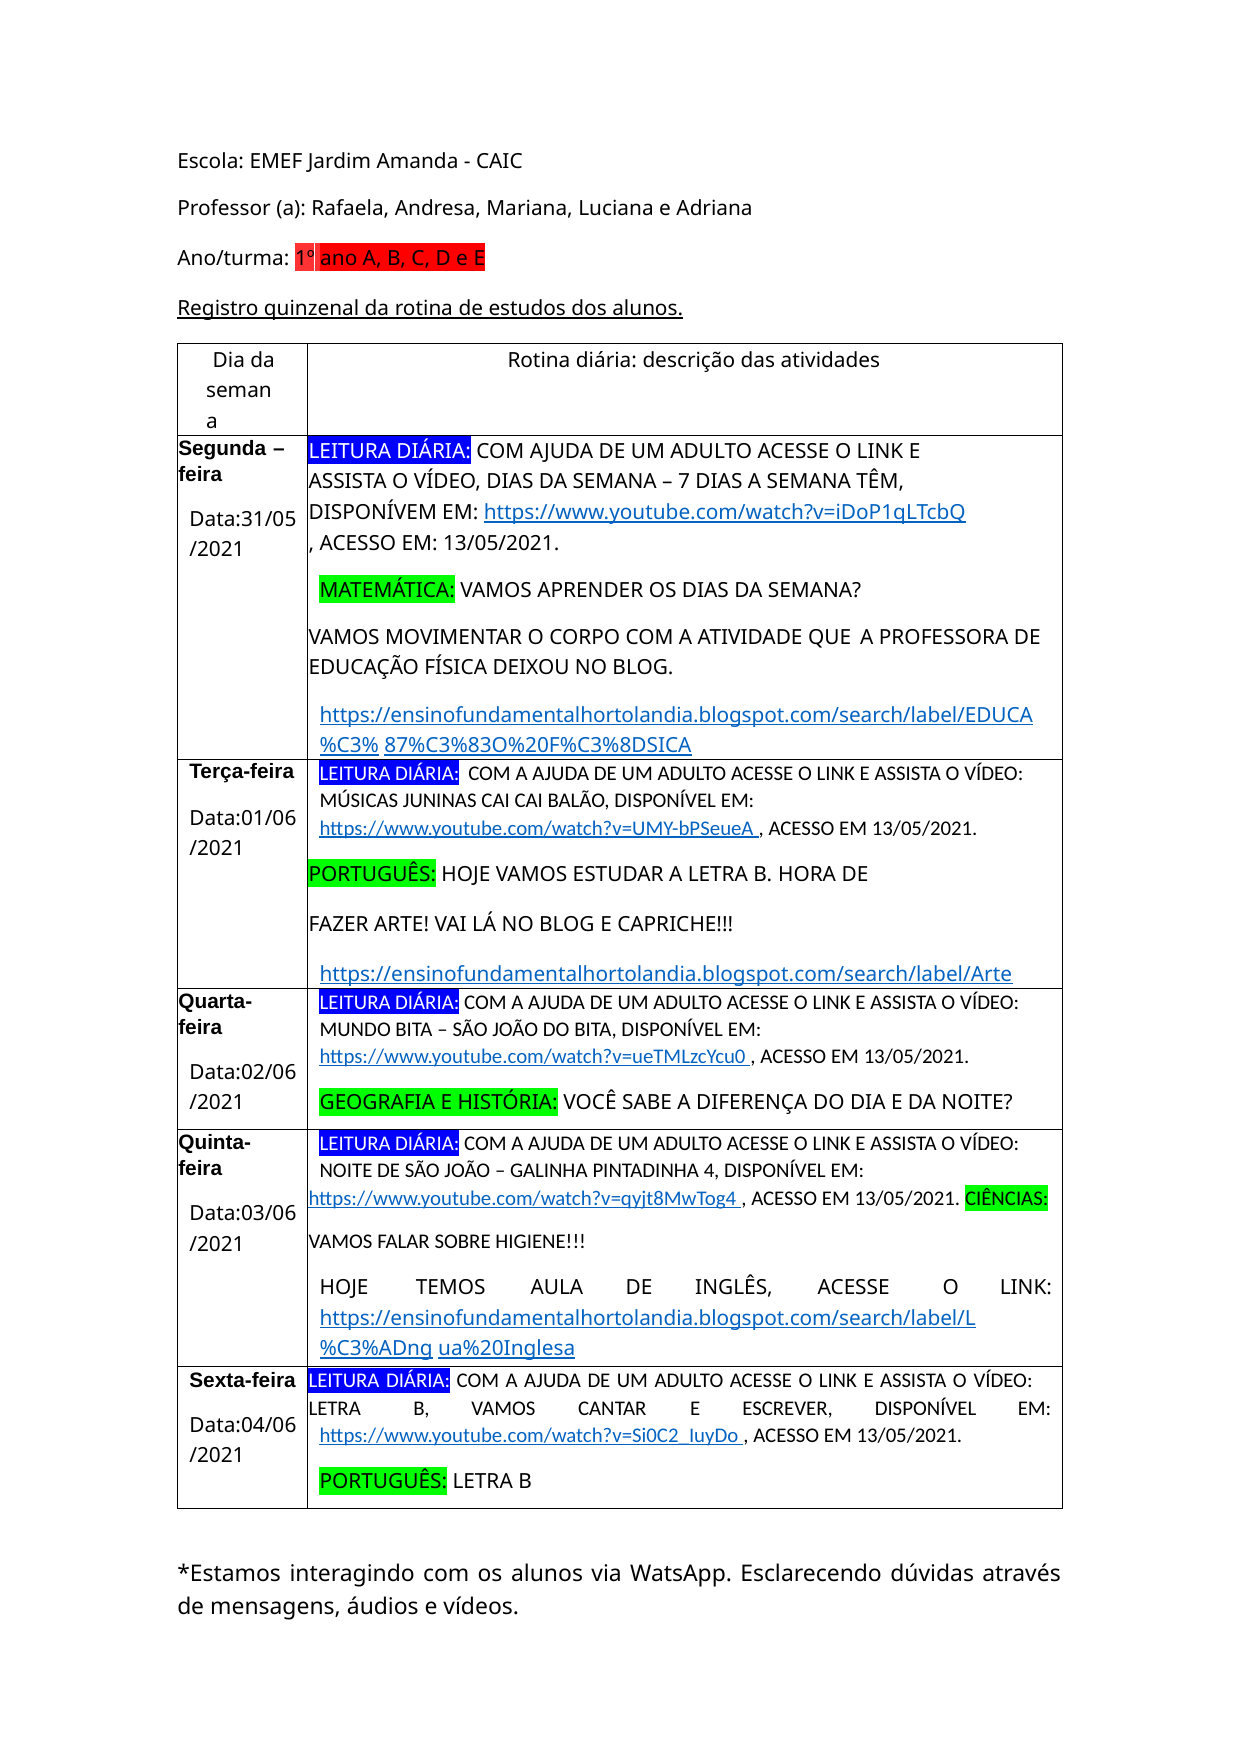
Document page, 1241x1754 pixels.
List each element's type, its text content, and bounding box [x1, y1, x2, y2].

table_cell Terça-feira Data:01/06 /2021 [178, 760, 307, 987]
table_cell LEITURA DIÁRIA: COM A AJUDA DE UM ADULTO ACESSE O LINK E ASSISTA O VÍDEO: MÚSICAS JUNINAS CAI CAI BALÃO, DISPONÍVEL EM: https://www.youtube.com/watch?v=UMY-bPSeueA , ACESSO EM 13/05/2021. PORTUGUÊS: HOJE VAMOS ESTUDAR A LETRA B. HORA DE FAZER ARTE! VAI LÁ NO BLOG E CAPRICHE!!! https://ensinofundamentalhortolandia.blogspot.com/search/label/Arte [308, 760, 1062, 987]
table_header Rotina diária: descrição das atividades [308, 344, 1062, 434]
table_cell LEITURA DIÁRIA: COM A AJUDA DE UM ADULTO ACESSE O LINK E ASSISTA O VÍDEO: NOITE DE SÃO JOÃO – GALINHA PINTADINHA 4, DISPONÍVEL EM: https://www.youtube.com/watch?v=qyjt8MwTog4 , ACESSO EM 13/05/2021. CIÊNCIAS: VAMOS FALAR SOBRE HIGIENE!!! HOJE TEMOS AULA DE INGLÊS, ACESSE O LINK: https://ensinofundamentalhortolandia.blogspot.com/search/label/L%C3%ADng ua%20Inglesa [308, 1130, 1062, 1366]
text Escola: EMEF Jardim Amanda - CAIC [177, 146, 1078, 174]
table_cell LEITURA DIÁRIA: COM A AJUDA DE UM ADULTO ACESSE O LINK E ASSISTA O VÍDEO: MUNDO BITA – SÃO JOÃO DO BITA, DISPONÍVEL EM: https://www.youtube.com/watch?v=ueTMLzcYcu0 , ACESSO EM 13/05/2021. GEOGRAFIA E HISTÓRIA: VOCÊ SABE A DIFERENÇA DO DIA E DA NOITE? [308, 989, 1062, 1129]
table_header Dia da semana [178, 344, 307, 434]
text Professor (a): Rafaela, Andresa, Mariana, Luciana e Adriana Ano/turma: 1º ano A, B, C, D e E [177, 193, 767, 271]
table_cell Sexta-feira Data:04/06 /2021 [178, 1367, 307, 1508]
table_cell Quinta- feira Data:03/06 /2021 [178, 1130, 307, 1366]
table_cell LEITURA DIÁRIA: COM A AJUDA DE UM ADULTO ACESSE O LINK E ASSISTA O VÍDEO: LETRA B, VAMOS CANTAR E ESCREVER, DISPONÍVEL EM: https://www.youtube.com/watch?v=Si0C2_IuyDo , ACESSO EM 13/05/2021. PORTUGUÊS: LETRA B [308, 1367, 1062, 1508]
text Registro quinzenal da rotina de estudos dos alunos. [177, 293, 1078, 321]
table_cell LEITURA DIÁRIA: COM AJUDA DE UM ADULTO ACESSE O LINK E ASSISTA O VÍDEO, DIAS DA SEMANA – 7 DIAS A SEMANA TÊM, DISPONÍVEM EM: https://www.youtube.com/watch?v=iDoP1qLTcbQ , ACESSO EM: 13/05/2021. MATEMÁTICA: VAMOS APRENDER OS DIAS DA SEMANA? VAMOS MOVIMENTAR O CORPO COM A ATIVIDADE QUE A PROFESSORA DE EDUCAÇÃO FÍSICA DEIXOU NO BLOG. https://ensinofundamentalhortolandia.blogspot.com/search/label/EDUCA%C3% 87%C3%83O%20F%C3%8DSICA [308, 436, 1062, 759]
table_cell Quarta- feira Data:02/06 /2021 [178, 989, 307, 1129]
text *Estamos interagindo com os alunos via WatsApp. Esclarecendo dúvidas através de mensagens, áudios e vídeos. [177, 1557, 1078, 1622]
table_cell Segunda – feira Data:31/05 /2021 [178, 436, 307, 759]
